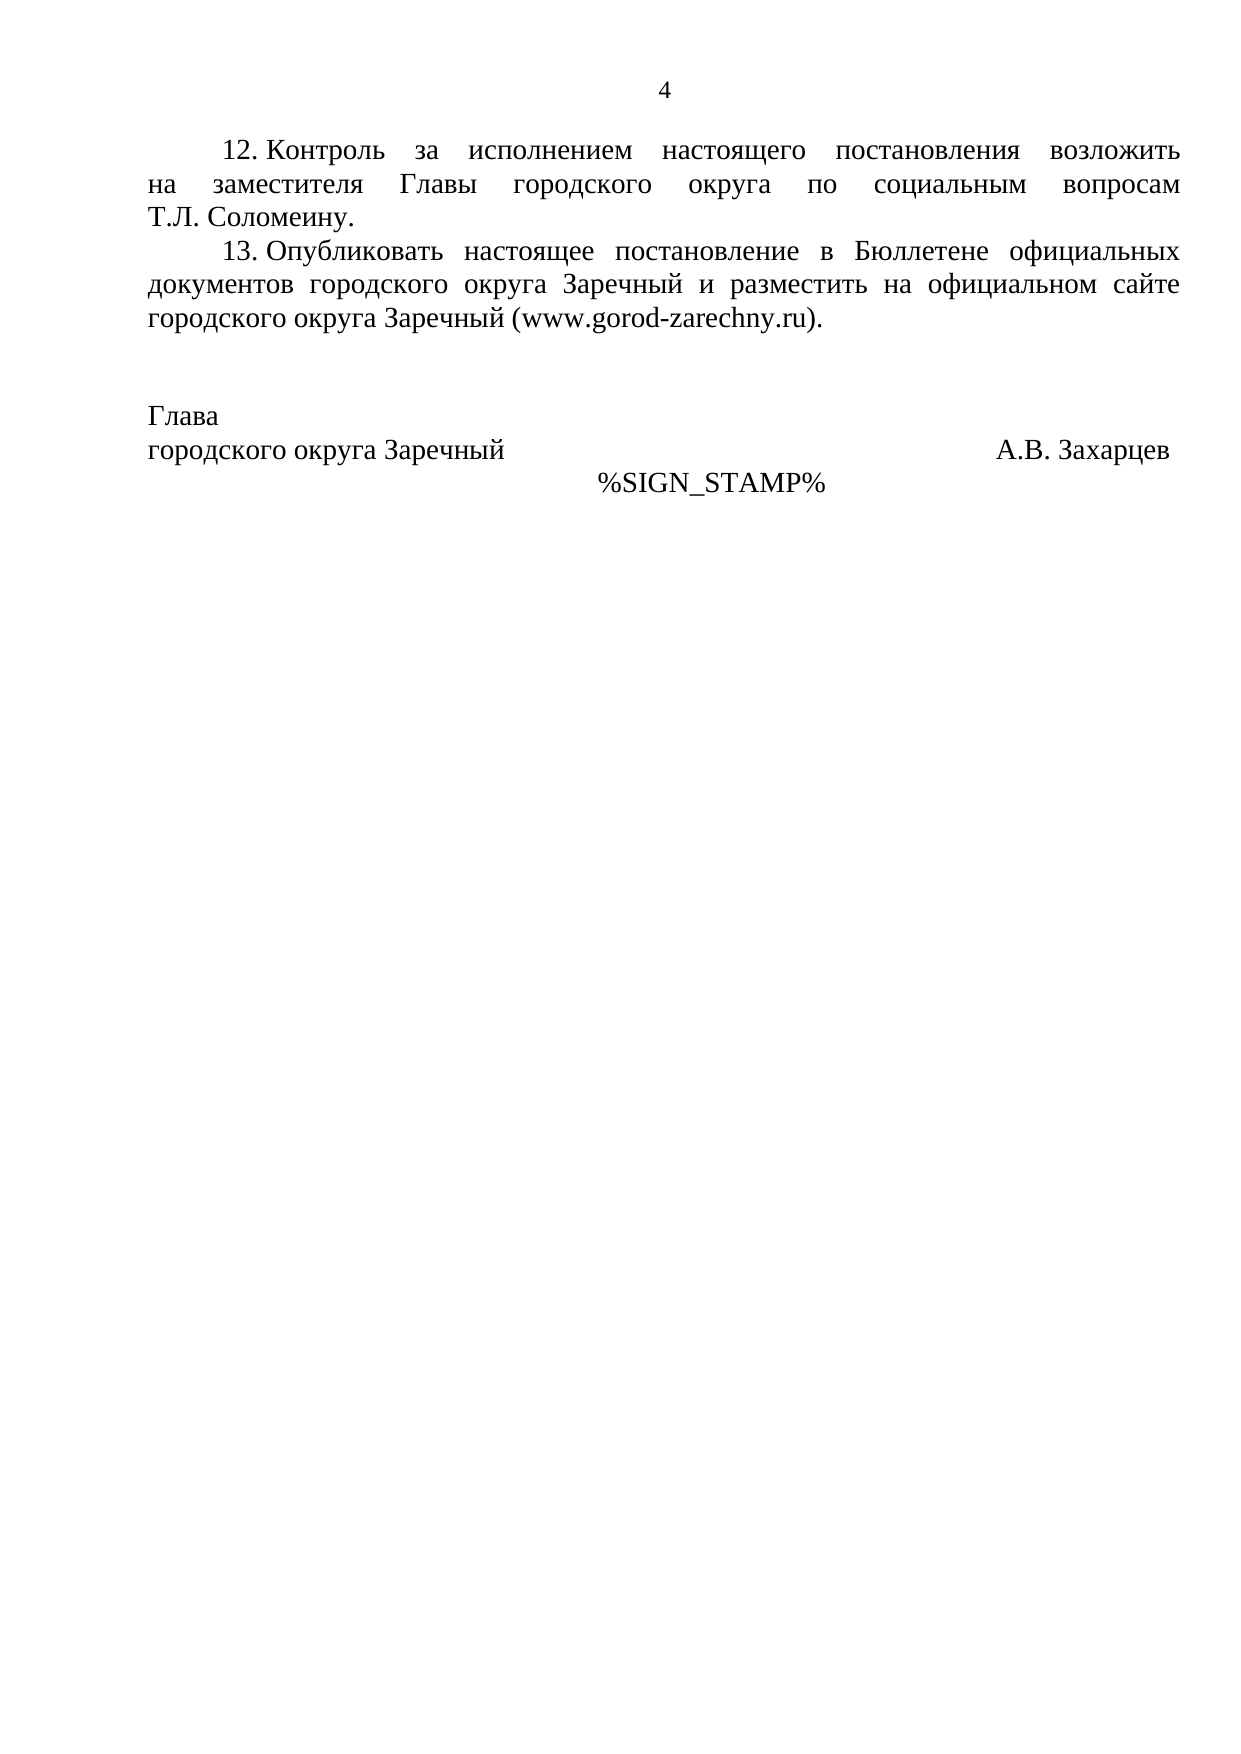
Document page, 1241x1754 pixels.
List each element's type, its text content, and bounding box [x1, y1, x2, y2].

table_cell [851, 466, 1181, 499]
table_header [561, 399, 851, 466]
table_cell %SIGN_STAMP% [561, 466, 851, 499]
table_header А.В. Захарцев [851, 399, 1181, 466]
list Опубликовать настоящее постановление в Бюллетене официальных документов городского округа Заречный и разместить на официальном сайте городского округа Заречный (www.gorod-zarechny.ru). [148, 233, 1181, 334]
table_header Глава городского округа Заречный [148, 399, 561, 466]
list Контроль за исполнением настоящего постановления возложить на заместителя Главы городского округа по социальным вопросам Т.Л. Соломеину. [148, 132, 1181, 233]
table_cell [148, 466, 561, 499]
